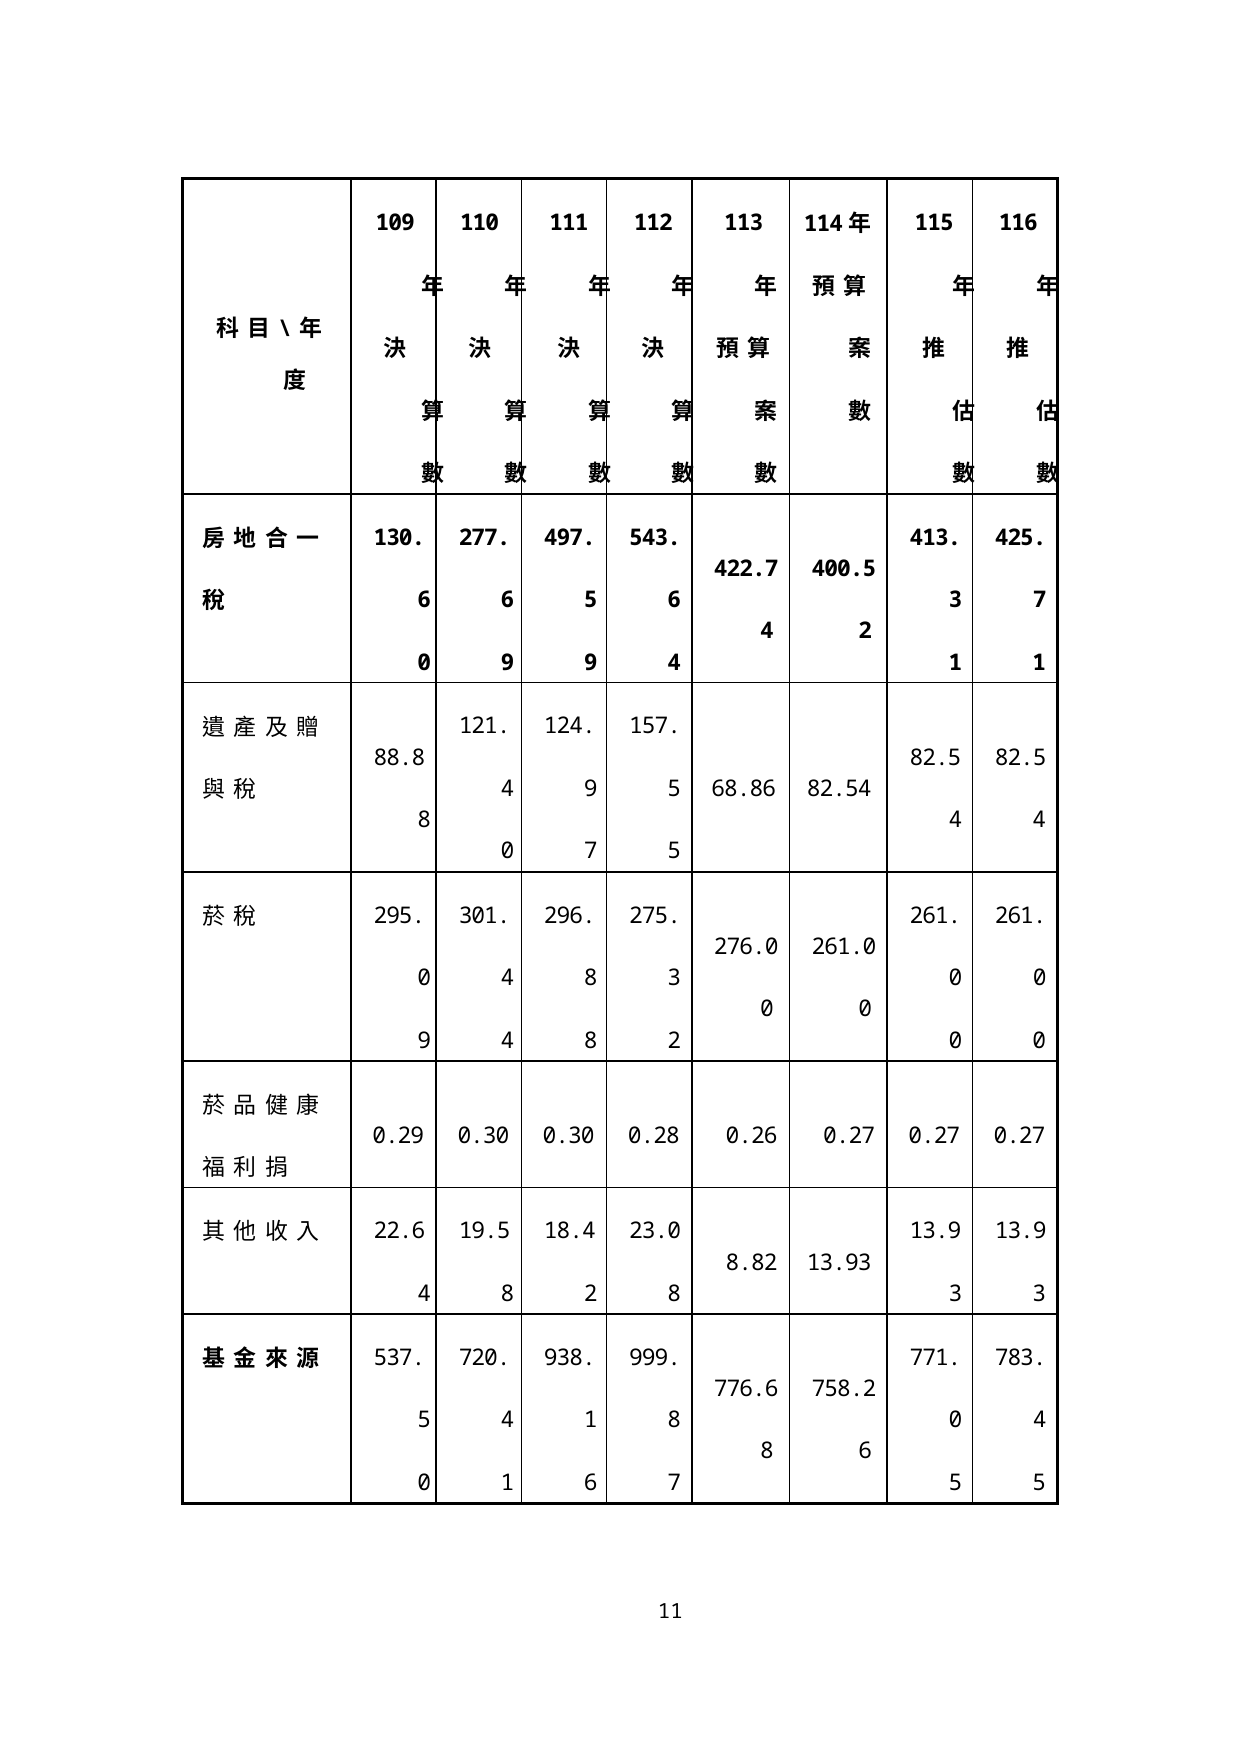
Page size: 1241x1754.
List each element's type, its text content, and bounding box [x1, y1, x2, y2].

table_cell 261.00 [973, 873, 1056, 1060]
table_cell 0.29 [352, 1062, 435, 1187]
table_cell 275.32 [607, 873, 691, 1060]
table_header 113年 預算案數 [693, 180, 789, 493]
table_cell 276.00 [693, 873, 789, 1060]
table_cell 277.69 [437, 495, 521, 682]
table_cell 菸品健康福利捐 [184, 1062, 350, 1187]
table_cell 999.87 [607, 1315, 691, 1502]
table_cell 0.27 [888, 1062, 972, 1187]
table_cell 413.31 [888, 495, 972, 682]
table_cell 776.68 [693, 1315, 789, 1502]
table_cell 130.60 [352, 495, 435, 682]
table_cell 0.30 [522, 1062, 606, 1187]
table_cell 296.88 [522, 873, 606, 1060]
table_cell 261.00 [790, 873, 886, 1060]
table_cell 23.08 [607, 1188, 691, 1313]
table_cell 0.28 [607, 1062, 691, 1187]
table_cell 295.09 [352, 873, 435, 1060]
table_cell 0.26 [693, 1062, 789, 1187]
table_cell 13.93 [888, 1188, 972, 1313]
table_header 111年 決算數 [522, 180, 606, 493]
table_header 109年 決算數 [352, 180, 435, 493]
table_cell 其他收入 [184, 1188, 350, 1313]
table_cell 938.16 [522, 1315, 606, 1502]
table_cell 菸稅 [184, 873, 350, 1060]
table_cell 82.54 [888, 683, 972, 871]
table_cell 68.86 [693, 683, 789, 871]
table_cell 0.27 [790, 1062, 886, 1187]
table_header 115年 推估數 [888, 180, 972, 493]
table_cell 783.45 [973, 1315, 1056, 1502]
table_cell 121.40 [437, 683, 521, 871]
table_header 110年 決算數 [437, 180, 521, 493]
table_header 114年 預算案數 [790, 180, 886, 493]
table_cell 543.64 [607, 495, 691, 682]
table_cell 22.64 [352, 1188, 435, 1313]
table_header 116年 推估數 [973, 180, 1056, 493]
table_cell 遺產及贈與稅 [184, 683, 350, 871]
table_cell 400.52 [790, 495, 886, 682]
table_cell 425.71 [973, 495, 1056, 682]
table_cell 13.93 [973, 1188, 1056, 1313]
table_cell 8.82 [693, 1188, 789, 1313]
table_cell 720.41 [437, 1315, 521, 1502]
table_cell 301.44 [437, 873, 521, 1060]
table_cell 房地合一稅 [184, 495, 350, 682]
table_cell 157.55 [607, 683, 691, 871]
table_cell 0.30 [437, 1062, 521, 1187]
table_cell 537.50 [352, 1315, 435, 1502]
table_cell 261.00 [888, 873, 972, 1060]
table_cell 18.42 [522, 1188, 606, 1313]
table_cell 758.26 [790, 1315, 886, 1502]
table_cell 497.59 [522, 495, 606, 682]
table_cell 124.97 [522, 683, 606, 871]
table_cell 88.88 [352, 683, 435, 871]
table_cell 771.05 [888, 1315, 972, 1502]
table_cell 19.58 [437, 1188, 521, 1313]
table_cell 422.74 [693, 495, 789, 682]
table_cell 82.54 [973, 683, 1056, 871]
table_header 112年 決算數 [607, 180, 691, 493]
table_cell 13.93 [790, 1188, 886, 1313]
table_cell 0.27 [973, 1062, 1056, 1187]
table_header 科目\年度 [184, 180, 350, 493]
table_cell 82.54 [790, 683, 886, 871]
table_cell 基金來源 [184, 1315, 350, 1502]
